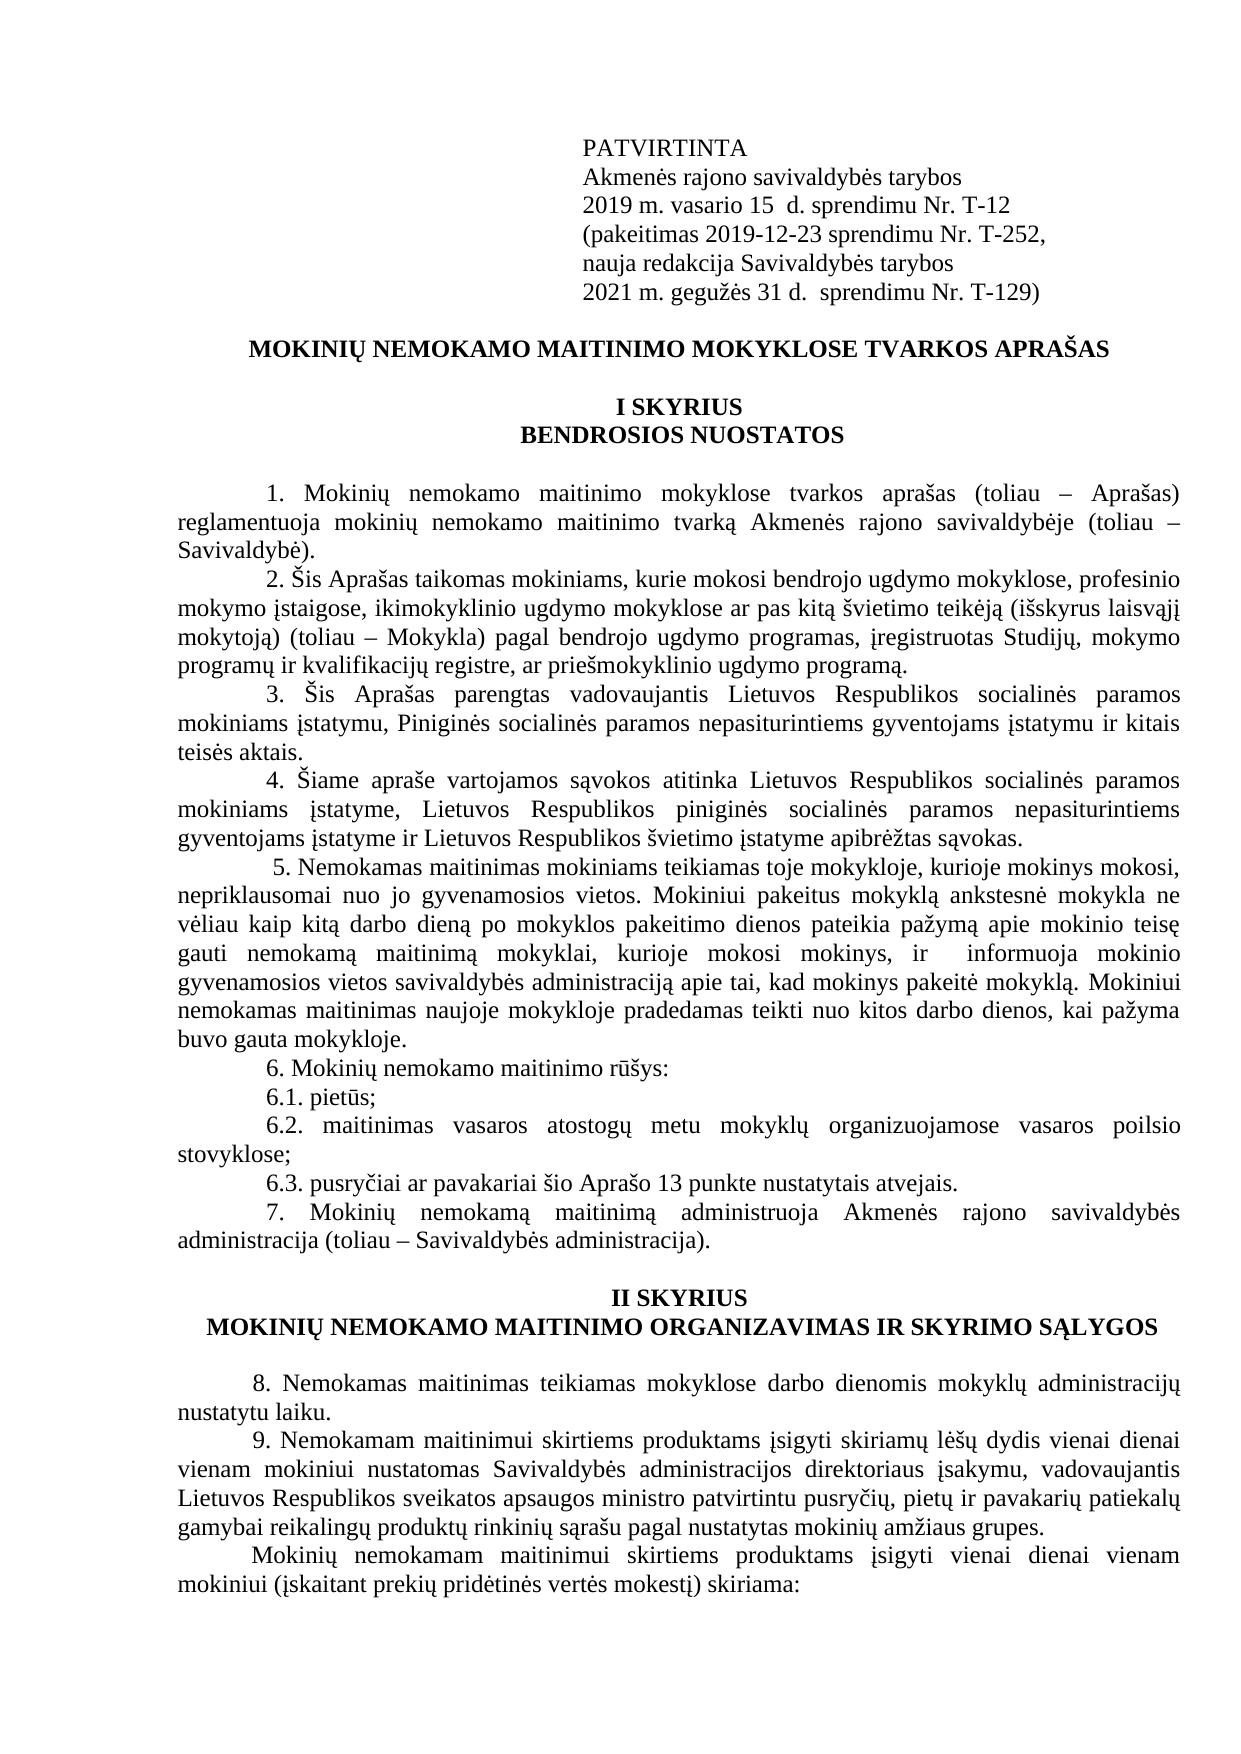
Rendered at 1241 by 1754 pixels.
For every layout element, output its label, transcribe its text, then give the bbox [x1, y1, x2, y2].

text Mokinių nemokamam maitinimui skirtiems produktams įsigyti vienai dienai vienam mokiniui (įskaitant prekių pridėtinės vertės mokestį) skiriama: [177, 1541, 1181, 1598]
text MOKINIŲ NEMOKAMO MAITINIMO ORGANIZAVIMAS IR SKYRIMO SĄLYGOS [177, 1312, 1181, 1340]
text I SKYRIUS [177, 392, 1181, 420]
text 2021 m. gegužės 31 d. sprendimu Nr. T-129) [582, 277, 1182, 305]
text 1. Mokinių nemokamo maitinimo mokyklose tvarkos aprašas (toliau – Aprašas) reglamentuoja mokinių nemokamo maitinimo tvarką Akmenės rajono savivaldybėje (toliau – Savivaldybė). [177, 478, 1181, 564]
text 2019 m. vasario 15 d. sprendimu Nr. T-12 [582, 190, 1181, 219]
text 3. Šis Aprašas parengtas vadovaujantis Lietuvos Respublikos socialinės paramos mokiniams įstatymu, Piniginės socialinės paramos nepasiturintiems gyventojams įstatymu ir kitais teisės aktais. [177, 679, 1181, 765]
text (pakeitimas 2019-12-23 sprendimu Nr. T-252, [582, 219, 1182, 248]
text Akmenės rajono savivaldybės tarybos [582, 162, 1181, 190]
text 8. Nemokamas maitinimas teikiamas mokyklose darbo dienomis mokyklų administracijų nustatytu laiku. [177, 1368, 1181, 1426]
text 6.1. pietūs; [177, 1082, 1181, 1110]
text 6.3. pusryčiai ar pavakariai šio Aprašo 13 punkte nustatytais atvejais. [177, 1168, 1181, 1197]
text 2. Šis Aprašas taikomas mokiniams, kurie mokosi bendrojo ugdymo mokyklose, profesinio mokymo įstaigose, ikimokyklinio ugdymo mokyklose ar pas kitą švietimo teikėją (išskyrus laisvąjį mokytoją) (toliau – Mokykla) pagal bendrojo ugdymo programas, įregistruotas Studijų, mokymo programų ir kvalifikacijų registre, ar priešmokyklinio ugdymo programą. [177, 564, 1181, 679]
text 9. Nemokamam maitinimui skirtiems produktams įsigyti skiriamų lėšų dydis vienai dienai vienam mokiniui nustatomas Savivaldybės administracijos direktoriaus įsakymu, vadovaujantis Lietuvos Respublikos sveikatos apsaugos ministro patvirtintu pusryčių, pietų ir pavakarių patiekalų gamybai reikalingų produktų rinkinių sąrašu pagal nustatytas mokinių amžiaus grupes. [177, 1426, 1181, 1541]
text MOKINIŲ NEMOKAMO MAITINIMO MOKYKLOSE TVARKOS APRAŠAS [177, 334, 1181, 363]
text 6. Mokinių nemokamo maitinimo rūšys: [177, 1053, 1181, 1082]
text PATVIRTINTA [582, 133, 1181, 162]
text 4. Šiame apraše vartojamos sąvokos atitinka Lietuvos Respublikos socialinės paramos mokiniams įstatyme, Lietuvos Respublikos piniginės socialinės paramos nepasiturintiems gyventojams įstatyme ir Lietuvos Respublikos švietimo įstatyme apibrėžtas sąvokas. [177, 765, 1181, 852]
text 6.2. maitinimas vasaros atostogų metu mokyklų organizuojamose vasaros poilsio stovyklose; [177, 1110, 1181, 1168]
text II SKYRIUS [177, 1283, 1181, 1312]
text BENDROSIOS NUOSTATOS [177, 420, 1181, 449]
text nauja redakcija Savivaldybės tarybos [582, 248, 1182, 277]
text 7. Mokinių nemokamą maitinimą administruoja Akmenės rajono savivaldybės administracija (toliau – Savivaldybės administracija). [177, 1197, 1181, 1254]
text 5. Nemokamas maitinimas mokiniams teikiamas toje mokykloje, kurioje mokinys mokosi, nepriklausomai nuo jo gyvenamosios vietos. Mokiniui pakeitus mokyklą ankstesnė mokykla ne vėliau kaip kitą darbo dieną po mokyklos pakeitimo dienos pateikia pažymą apie mokinio teisę gauti nemokamą maitinimą mokyklai, kurioje mokosi mokinys, ir informuoja mokinio gyvenamosios vietos savivaldybės administraciją apie tai, kad mokinys pakeitė mokyklą. Mokiniui nemokamas maitinimas naujoje mokykloje pradedamas teikti nuo kitos darbo dienos, kai pažyma buvo gauta mokykloje. [177, 852, 1181, 1053]
